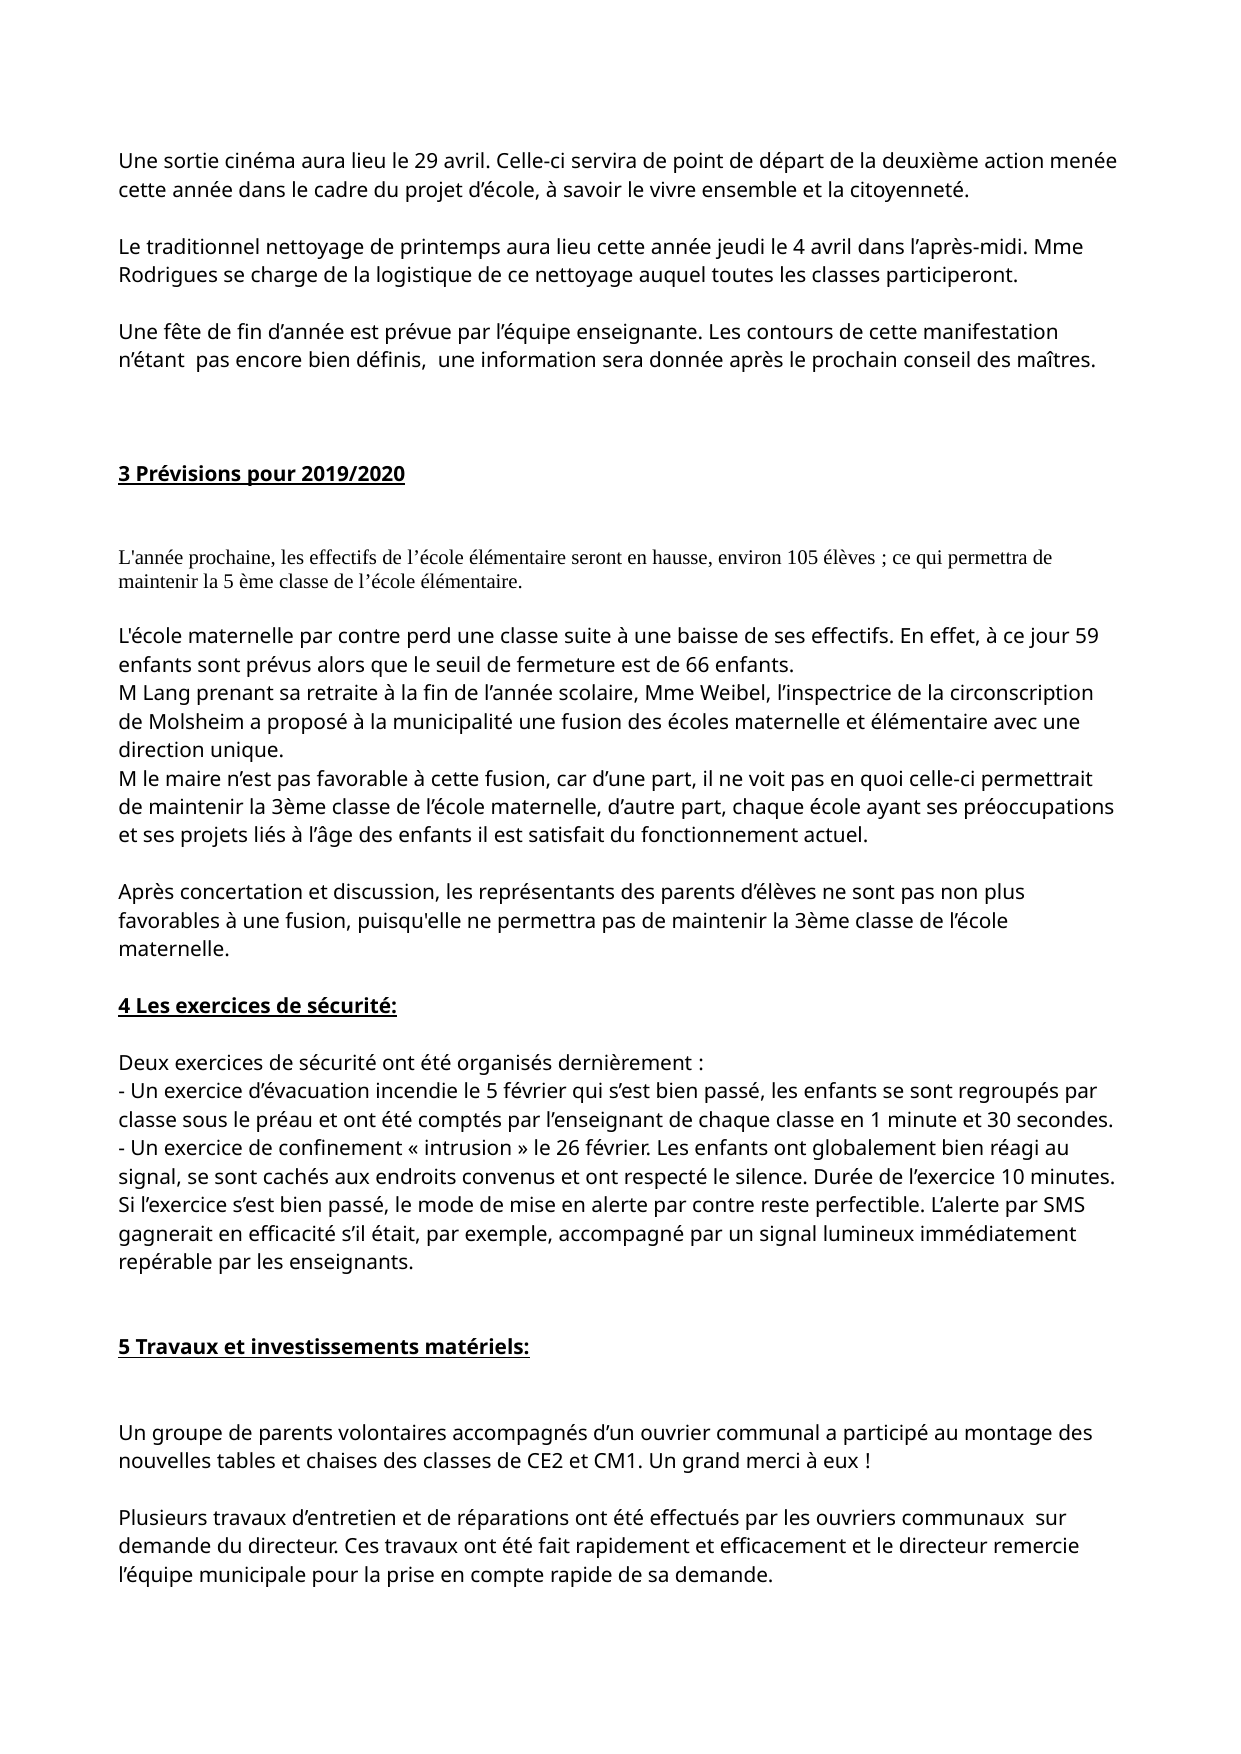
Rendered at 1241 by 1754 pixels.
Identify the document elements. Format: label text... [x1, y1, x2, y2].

text Un groupe de parents volontaires accompagnés d’un ouvrier communal a participé au montage des nouvelles tables et chaises des classes de CE2 et CM1. Un grand merci à eux ! [118, 1418, 1122, 1475]
text M Lang prenant sa retraite à la fin de l’année scolaire, Mme Weibel, l’inspectrice de la circonscription de Molsheim a proposé à la municipalité une fusion des écoles maternelle et élémentaire avec une direction unique. [118, 678, 1122, 764]
text 5 Travaux et investissements matériels: [118, 1332, 1122, 1361]
text 4 Les exercices de sécurité: [118, 991, 1122, 1020]
text M le maire n’est pas favorable à cette fusion, car d’une part, il ne voit pas en quoi celle-ci permettrait de maintenir la 3ème classe de l’école maternelle, d’autre part, chaque école ayant ses préoccupations et ses projets liés à l’âge des enfants il est satisfait du fonctionnement actuel. [118, 764, 1122, 849]
text Plusieurs travaux d’entretien et de réparations ont été effectués par les ouvriers communaux sur demande du directeur. Ces travaux ont été fait rapidement et efficacement et le directeur remercie l’équipe municipale pour la prise en compte rapide de sa demande. [118, 1503, 1122, 1588]
text Une sortie cinéma aura lieu le 29 avril. Celle-ci servira de point de départ de la deuxième action menée cette année dans le cadre du projet d’école, à savoir le vivre ensemble et la citoyenneté. [118, 147, 1122, 203]
text L'école maternelle par contre perd une classe suite à une baisse de ses effectifs. En effet, à ce jour 59 enfants sont prévus alors que le seuil de fermeture est de 66 enfants. [118, 622, 1122, 678]
text Une fête de fin d’année est prévue par l’équipe enseignante. Les contours de cette manifestation n’étant pas encore bien définis, une information sera donnée après le prochain conseil des maîtres. [118, 317, 1122, 374]
text Le traditionnel nettoyage de printemps aura lieu cette année jeudi le 4 avril dans l’après-midi. Mme Rodrigues se charge de la logistique de ce nettoyage auquel toutes les classes participeront. [118, 232, 1122, 289]
text Après concertation et discussion, les représentants des parents d’élèves ne sont pas non plus favorables à une fusion, puisqu'elle ne permettra pas de maintenir la 3ème classe de l’école maternelle. [118, 877, 1122, 963]
text Deux exercices de sécurité ont été organisés dernièrement : [118, 1048, 1122, 1077]
text L'année prochaine, les effectifs de l’école élémentaire seront en hausse, environ 105 élèves ; ce qui permettra de maintenir la 5 ème classe de l’école élémentaire. [118, 545, 1122, 593]
text - Un exercice d’évacuation incendie le 5 février qui s’est bien passé, les enfants se sont regroupés par classe sous le préau et ont été comptés par l’enseignant de chaque classe en 1 minute et 30 secondes. [118, 1077, 1122, 1133]
text - Un exercice de confinement « intrusion » le 26 février. Les enfants ont globalement bien réagi au signal, se sont cachés aux endroits convenus et ont respecté le silence. Durée de l’exercice 10 minutes. Si l’exercice s’est bien passé, le mode de mise en alerte par contre reste perfectible. L’alerte par SMS gagnerait en efficacité s’il était, par exemple, accompagné par un signal lumineux immédiatement repérable par les enseignants. [118, 1133, 1122, 1276]
text 3 Prévisions pour 2019/2020 [118, 459, 1122, 488]
